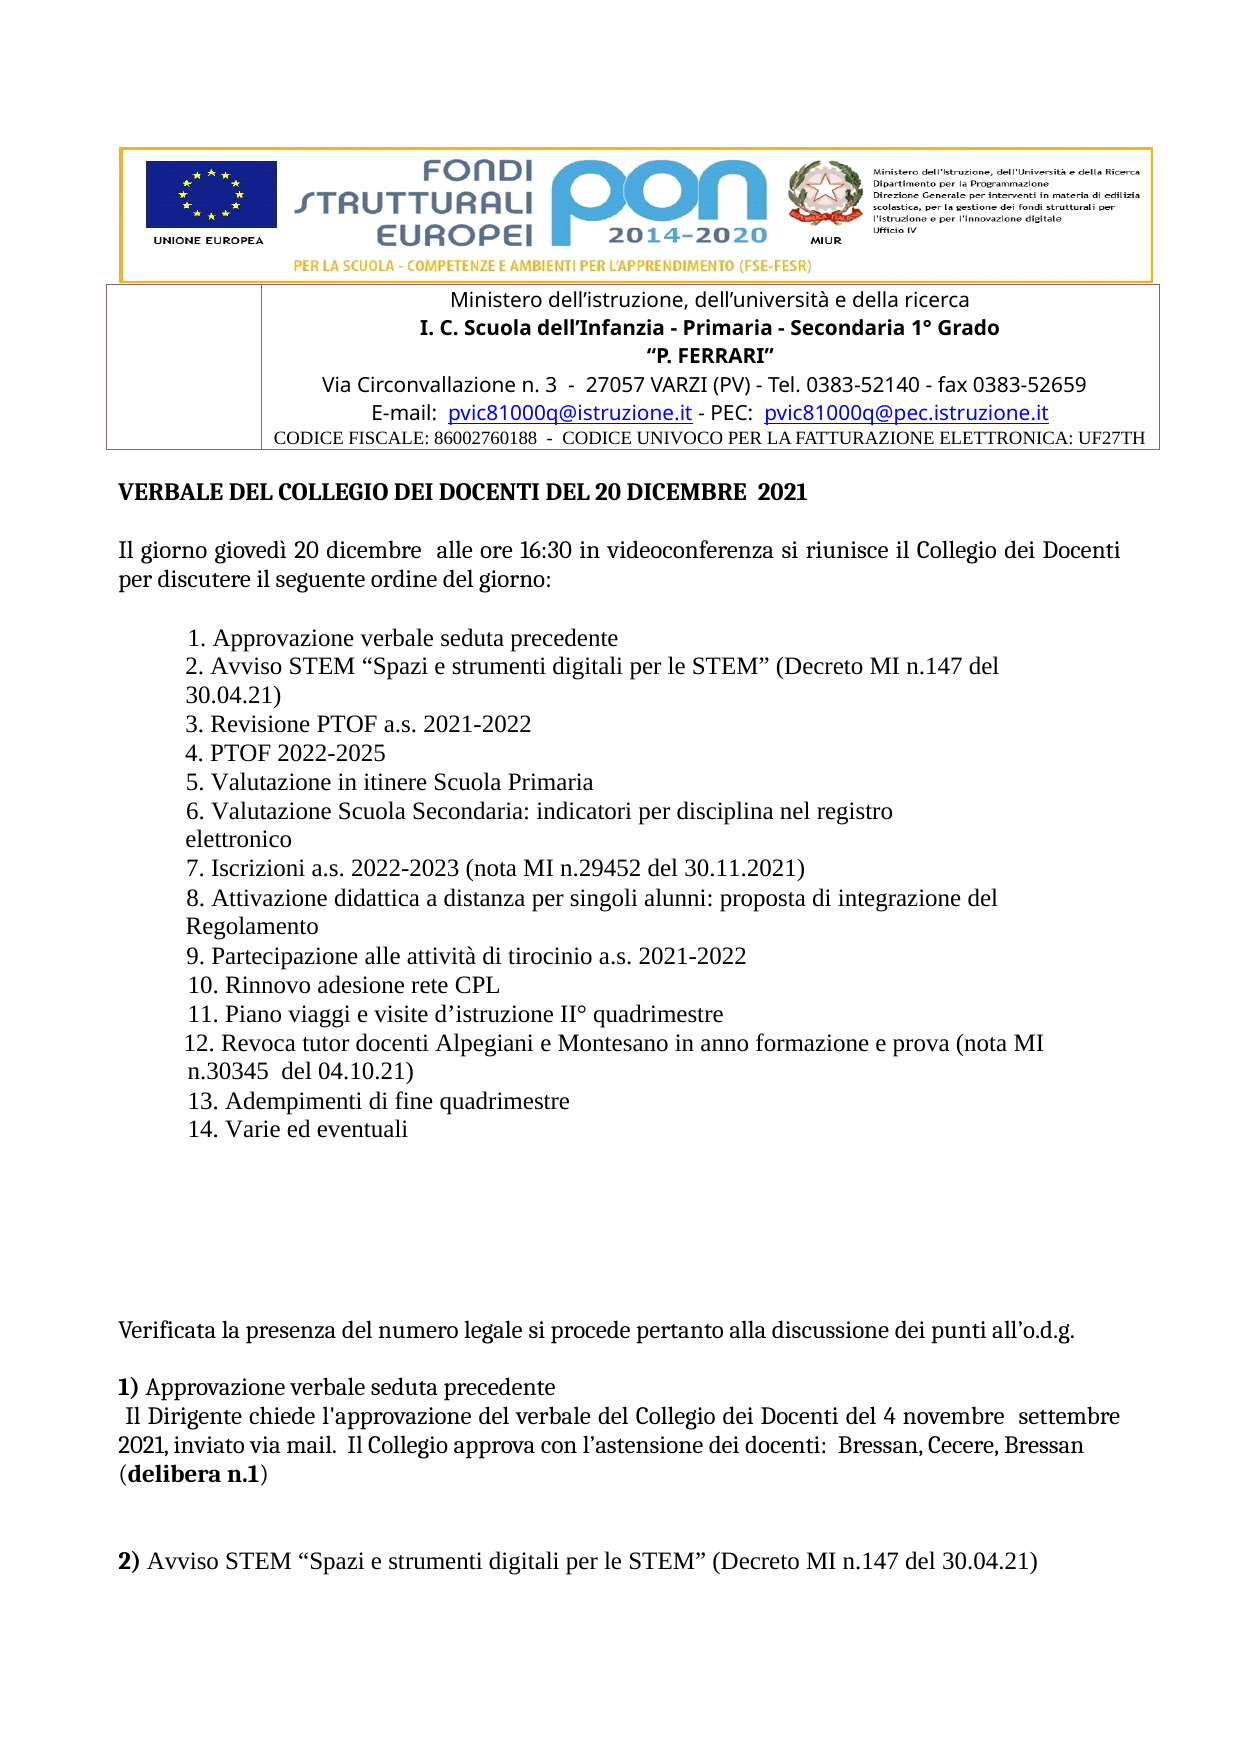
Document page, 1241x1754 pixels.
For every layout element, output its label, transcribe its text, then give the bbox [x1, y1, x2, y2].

text 10. Rinnovo adesione rete CPL [187, 970, 1122, 999]
text (delibera n.1) [118, 1459, 1122, 1488]
text 3. Revisione PTOF a.s. 2021-2022 [185, 709, 1030, 738]
text 8. Attivazione didattica a distanza per singoli alunni: proposta di integrazione del Regolamento [185, 883, 1060, 940]
text 13. Adempimenti di fine quadrimestre [187, 1086, 1122, 1114]
text 1) Approvazione verbale seduta precedente [118, 1373, 1122, 1402]
text Il giorno giovedì 20 dicembre alle ore 16:30 in videoconferenza si riunisce il Collegio dei Docenti per discutere il seguente ordine del giorno: [118, 536, 1122, 593]
text 5. Valutazione in itinere Scuola Primaria [186, 767, 1122, 796]
table_header [107, 285, 261, 448]
text 2) Avviso STEM “Spazi e strumenti digitali per le STEM” (Decreto MI n.147 del 30.04.21) [118, 1546, 1122, 1575]
text 11. Piano viaggi e visite d’istruzione II° quadrimestre [187, 999, 1122, 1028]
text 14. Varie ed eventuali [187, 1114, 1122, 1143]
text VERBALE DEL COLLEGIO DEI DOCENTI DEL 20 DICEMBRE 2021 [118, 478, 1122, 507]
text Il Dirigente chiede l'approvazione del verbale del Collegio dei Docenti del 4 novembre settembre 2021, inviato via mail. Il Collegio approva con l’astensione dei docenti: Bressan, Cecere, Bressan [118, 1402, 1122, 1459]
text 12. Revoca tutor docenti Alpegiani e Montesano in anno formazione e prova (nota MI n.30345 del 04.10.21) [152, 1028, 1056, 1085]
text Verificata la presenza del numero legale si procede pertanto alla discussione dei punti all’o.d.g. [118, 1316, 1122, 1344]
text 2. Avviso STEM “Spazi e strumenti digitali per le STEM” (Decreto MI n.147 del 30.04.21) [185, 651, 1030, 709]
text 4. PTOF 2022-2025 [185, 738, 1122, 767]
text 7. Iscrizioni a.s. 2022-2023 (nota MI n.29452 del 30.11.2021) [185, 853, 927, 882]
text 1. Approvazione verbale seduta precedente [187, 623, 1122, 651]
table_header Ministero dell’istruzione, dell’università e della ricerca I. C. Scuola dell’Infanzia - Primaria - Secondaria 1° Grado “P. FERRARI” Via Circonvallazione n. 3 - 27057 VARZI (PV) - Tel. 0383-52140 - fax 0383-52659 E-mail: pvic81000q@istruzione.it - PEC: pvic81000q@pec.istruzione.it CODICE FISCALE: 86002760188 - CODICE UNIVOCO PER LA FATTURAZIONE ELETTRONICA: UF27TH [262, 285, 1159, 448]
text 9. Partecipazione alle attività di tirocinio a.s. 2021-2022 [185, 941, 1060, 969]
text 6. Valutazione Scuola Secondaria: indicatori per disciplina nel registro elettronico [185, 796, 927, 853]
